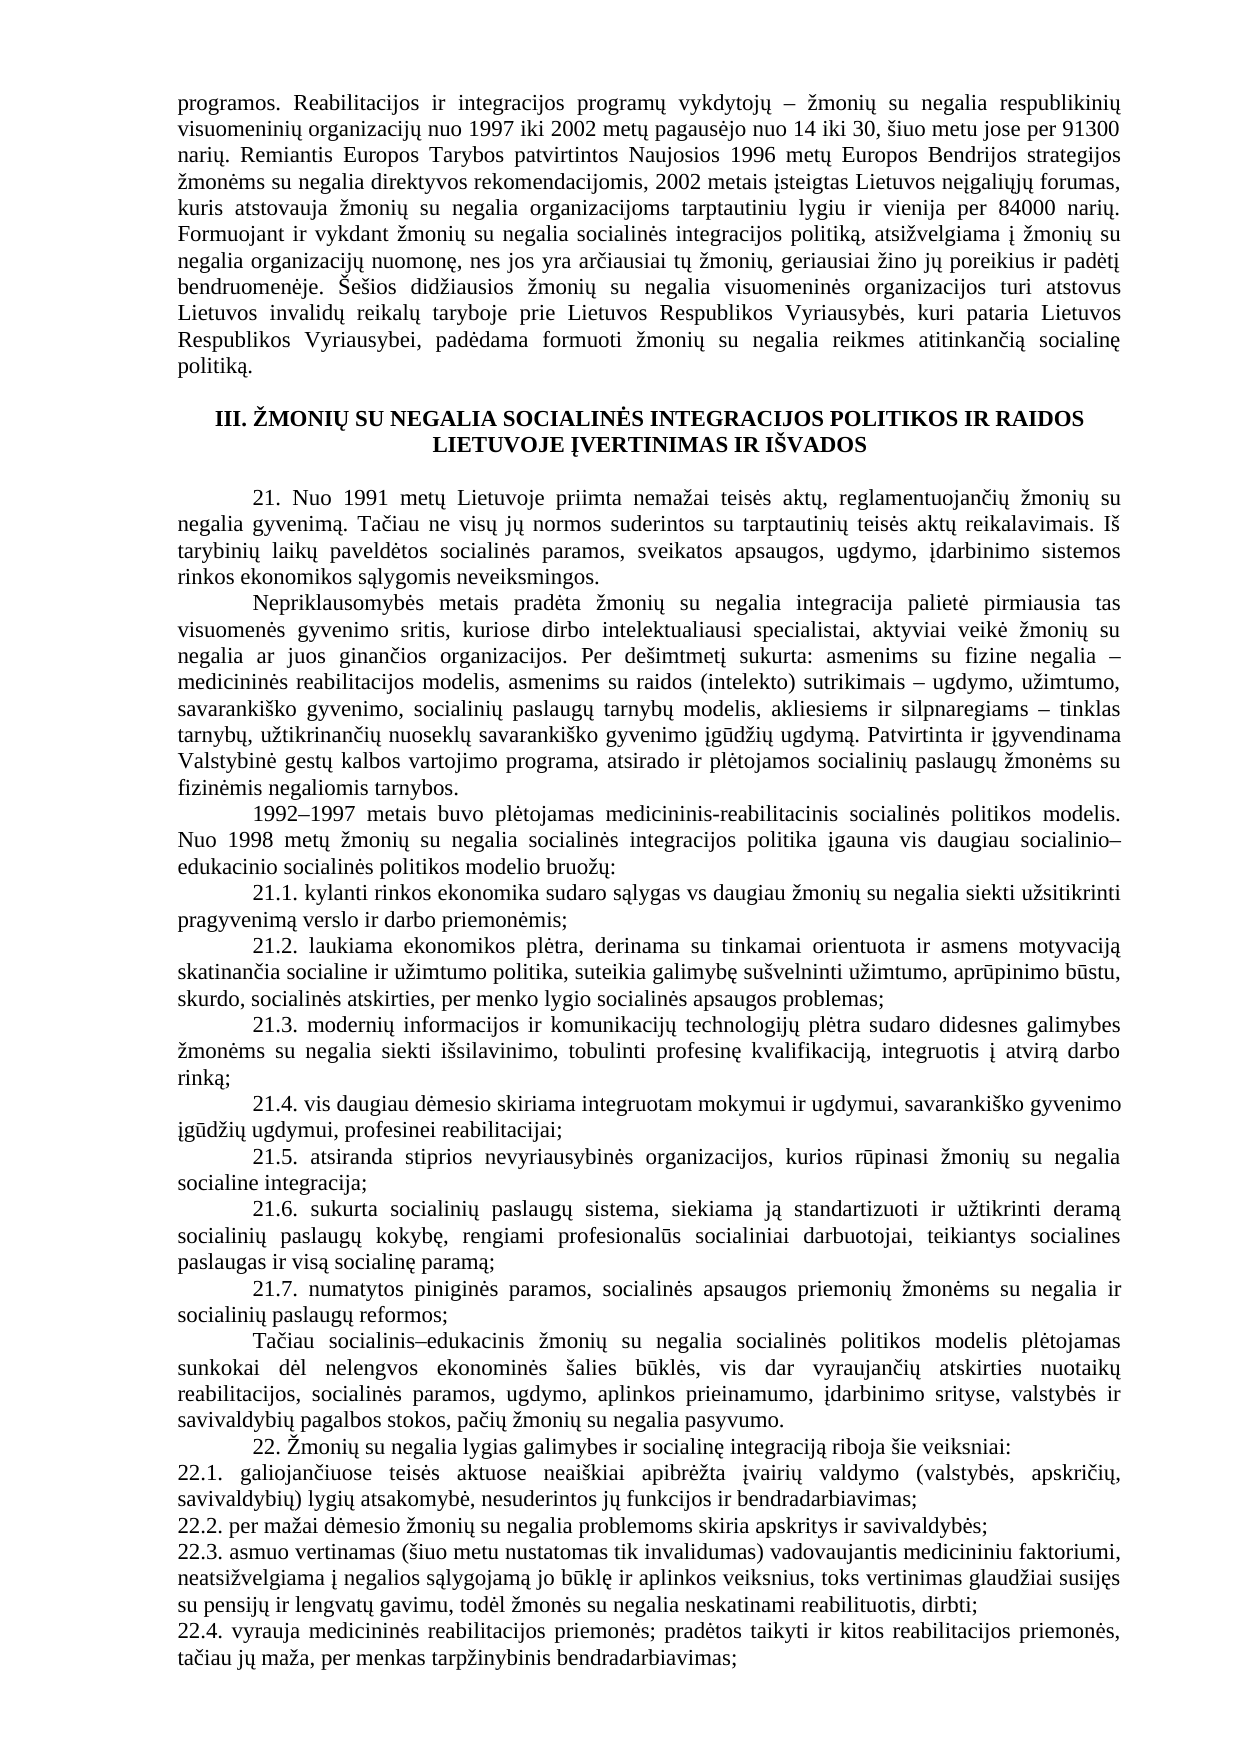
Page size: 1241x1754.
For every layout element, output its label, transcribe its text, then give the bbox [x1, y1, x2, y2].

text III. ŽMONIŲ SU NEGALIA SOCIALINĖS INTEGRACIJOS POLITIKOS IR RAIDOS LIETUVOJE ĮVERTINIMAS IR IŠVADOS [177, 405, 1122, 458]
text 21.6. sukurta socialinių paslaugų sistema, siekiama ją standartizuoti ir užtikrinti deramą socialinių paslaugų kokybę, rengiami profesionalūs socialiniai darbuotojai, teikiantys socialines paslaugas ir visą socialinę paramą; [177, 1196, 1122, 1274]
text programos. Reabilitacijos ir integracijos programų vykdytojų – žmonių su negalia respublikinių visuomeninių organizacijų nuo 1997 iki 2002 metų pagausėjo nuo 14 iki 30, šiuo metu jose per 91300 narių. Remiantis Europos Tarybos patvirtintos Naujosios 1996 metų Europos Bendrijos strategijos žmonėms su negalia direktyvos rekomendacijomis, 2002 metais įsteigtas Lietuvos neįgaliųjų forumas, kuris atstovauja žmonių su negalia organizacijoms tarptautiniu lygiu ir vienija per 84000 narių. Formuojant ir vykdant žmonių su negalia socialinės integracijos politiką, atsižvelgiama į žmonių su negalia organizacijų nuomonę, nes jos yra arčiausiai tų žmonių, geriausiai žino jų poreikius ir padėtį bendruomenėje. Šešios didžiausios žmonių su negalia visuomeninės organizacijos turi atstovus Lietuvos invalidų reikalų taryboje prie Lietuvos Respublikos Vyriausybės, kuri pataria Lietuvos Respublikos Vyriausybei, padėdama formuoti žmonių su negalia reikmes atitinkančią socialinę politiką. [177, 89, 1122, 378]
text 22.4. vyrauja medicininės reabilitacijos priemonės; pradėtos taikyti ir kitos reabilitacijos priemonės, tačiau jų maža, per menkas tarpžinybinis bendradarbiavimas; [177, 1617, 1122, 1670]
text Nepriklausomybės metais pradėta žmonių su negalia integracija palietė pirmiausia tas visuomenės gyvenimo sritis, kuriose dirbo intelektualiausi specialistai, aktyviai veikė žmonių su negalia ar juos ginančios organizacijos. Per dešimtmetį sukurta: asmenims su fizine negalia – medicininės reabilitacijos modelis, asmenims su raidos (intelekto) sutrikimais – ugdymo, užimtumo, savarankiško gyvenimo, socialinių paslaugų tarnybų modelis, akliesiems ir silpnaregiams – tinklas tarnybų, užtikrinančių nuoseklų savarankiško gyvenimo įgūdžių ugdymą. Patvirtinta ir įgyvendinama Valstybinė gestų kalbos vartojimo programa, atsirado ir plėtojamos socialinių paslaugų žmonėms su fizinėmis negaliomis tarnybos. [177, 589, 1122, 800]
text 21.1. kylanti rinkos ekonomika sudaro sąlygas vs daugiau žmonių su negalia siekti užsitikrinti pragyvenimą verslo ir darbo priemonėmis; [177, 879, 1122, 932]
text 1992–1997 metais buvo plėtojamas medicininis-reabilitacinis socialinės politikos modelis. Nuo 1998 metų žmonių su negalia socialinės integracijos politika įgauna vis daugiau socialinio–edukacinio socialinės politikos modelio bruožų: [177, 800, 1122, 879]
text 22.1. galiojančiuose teisės aktuose neaiškiai apibrėžta įvairių valdymo (valstybės, apskričių, savivaldybių) lygių atsakomybė, nesuderintos jų funkcijos ir bendradarbiavimas; [177, 1459, 1122, 1512]
text 21.5. atsiranda stiprios nevyriausybinės organizacijos, kurios rūpinasi žmonių su negalia socialine integracija; [177, 1143, 1122, 1196]
text 21.7. numatytos piniginės paramos, socialinės apsaugos priemonių žmonėms su negalia ir socialinių paslaugų reformos; [177, 1274, 1122, 1327]
text 21.3. modernių informacijos ir komunikacijų technologijų plėtra sudaro didesnes galimybes žmonėms su negalia siekti išsilavinimo, tobulinti profesinę kvalifikaciją, integruotis į atvirą darbo rinką; [177, 1011, 1122, 1090]
text 22.2. per mažai dėmesio žmonių su negalia problemoms skiria apskritys ir savivaldybės; [177, 1512, 1122, 1538]
text Tačiau socialinis–edukacinis žmonių su negalia socialinės politikos modelis plėtojamas sunkokai dėl nelengvos ekonominės šalies būklės, vis dar vyraujančių atskirties nuotaikų reabilitacijos, socialinės paramos, ugdymo, aplinkos prieinamumo, įdarbinimo srityse, valstybės ir savivaldybių pagalbos stokos, pačių žmonių su negalia pasyvumo. [177, 1327, 1122, 1433]
text 22. Žmonių su negalia lygias galimybes ir socialinę integraciją riboja šie veiksniai: [177, 1433, 1122, 1459]
text 22.3. asmuo vertinamas (šiuo metu nustatomas tik invalidumas) vadovaujantis medicininiu faktoriumi, neatsižvelgiama į negalios sąlygojamą jo būklę ir aplinkos veiksnius, toks vertinimas glaudžiai susijęs su pensijų ir lengvatų gavimu, todėl žmonės su negalia neskatinami reabilituotis, dirbti; [177, 1538, 1122, 1617]
text 21.4. vis daugiau dėmesio skiriama integruotam mokymui ir ugdymui, savarankiško gyvenimo įgūdžių ugdymui, profesinei reabilitacijai; [177, 1090, 1122, 1143]
text 21. Nuo 1991 metų Lietuvoje priimta nemažai teisės aktų, reglamentuojančių žmonių su negalia gyvenimą. Tačiau ne visų jų normos suderintos su tarptautinių teisės aktų reikalavimais. Iš tarybinių laikų paveldėtos socialinės paramos, sveikatos apsaugos, ugdymo, įdarbinimo sistemos rinkos ekonomikos sąlygomis neveiksmingos. [177, 484, 1122, 589]
text 21.2. laukiama ekonomikos plėtra, derinama su tinkamai orientuota ir asmens motyvaciją skatinančia socialine ir užimtumo politika, suteikia galimybę sušvelninti užimtumo, aprūpinimo būstu, skurdo, socialinės atskirties, per menko lygio socialinės apsaugos problemas; [177, 932, 1122, 1011]
